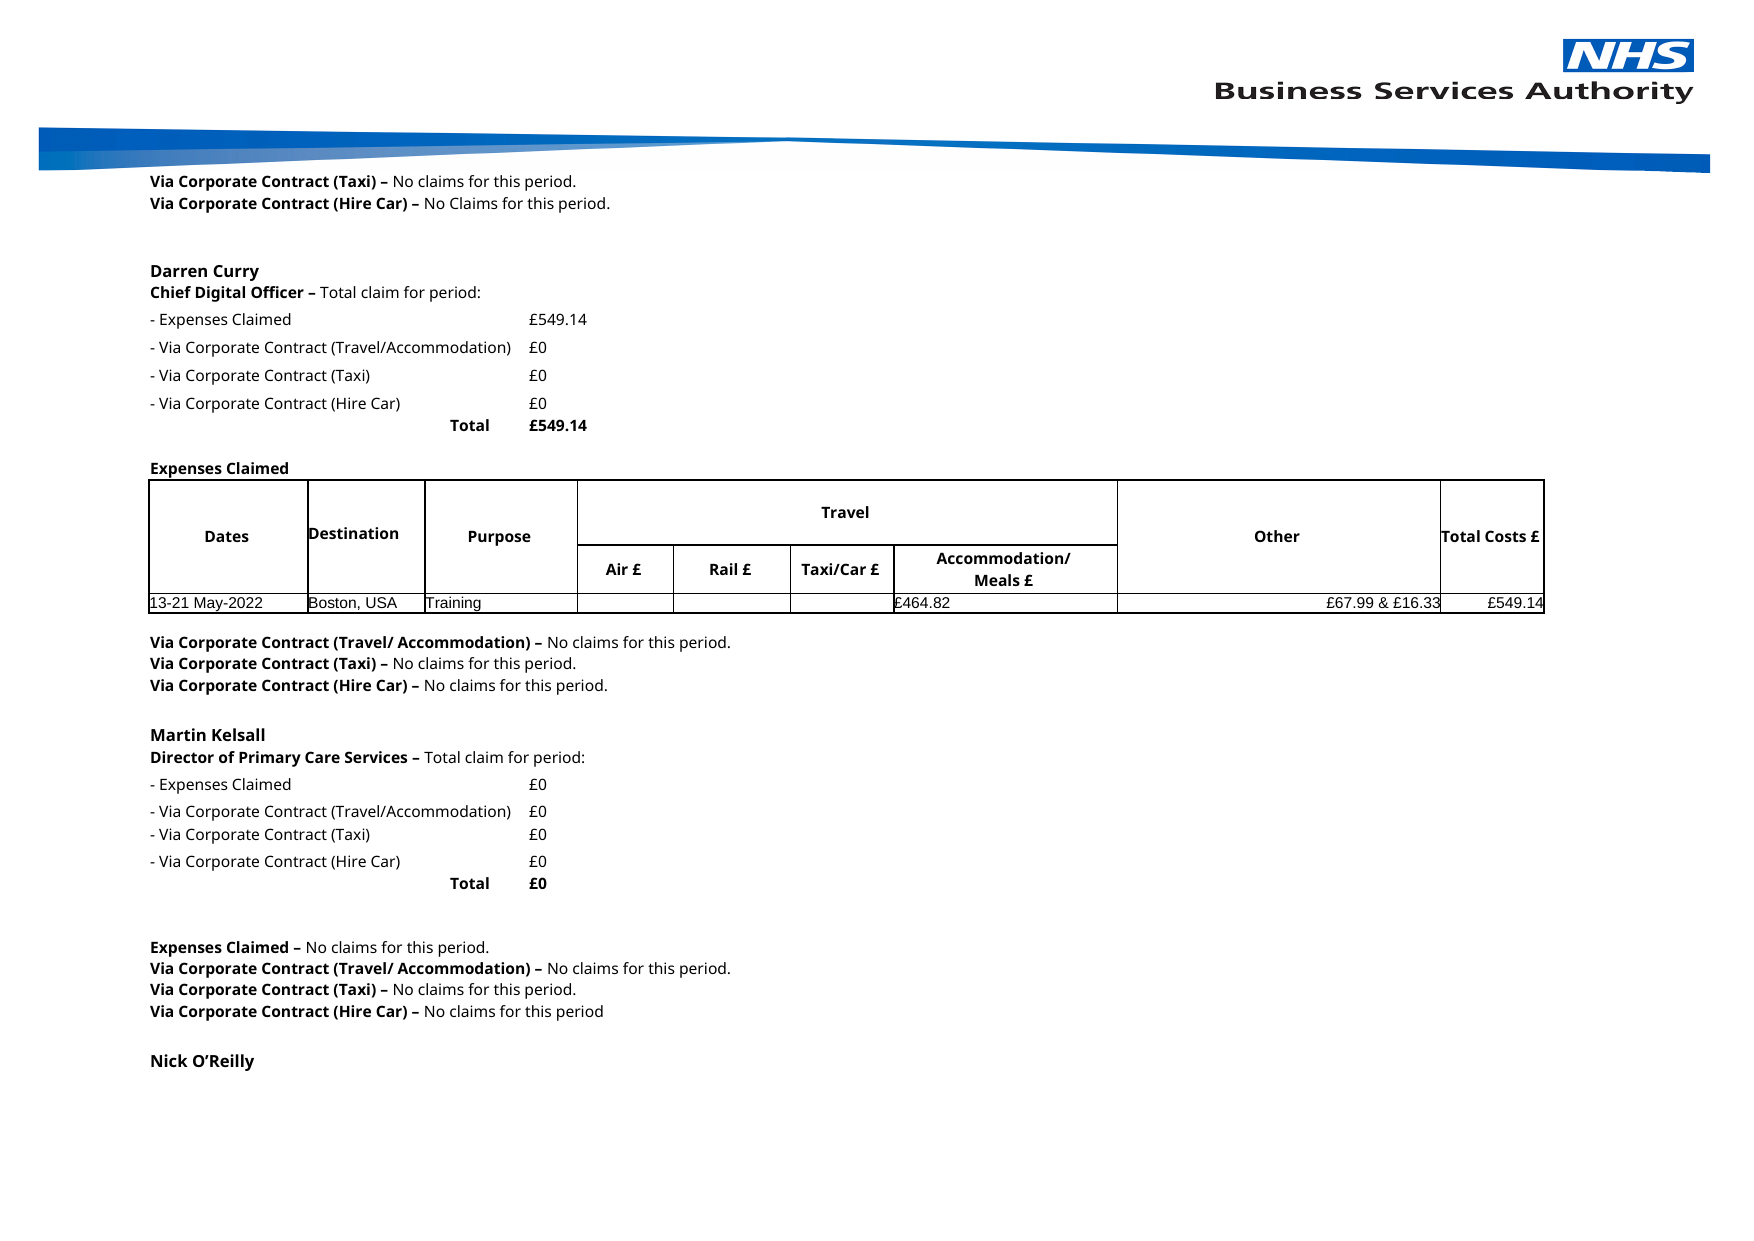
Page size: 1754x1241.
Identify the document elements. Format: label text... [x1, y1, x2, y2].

text - Via Corporate Contract (Travel/Accommodation) £0 [150, 796, 1604, 824]
text Total £549.14 [150, 415, 1604, 436]
text Chief Digital Officer – Total claim for period: [150, 282, 1604, 303]
text Nick O’Reilly [150, 1050, 1604, 1072]
table_header Other [1118, 481, 1440, 593]
text - Expenses Claimed £0 [150, 768, 1604, 796]
table_cell Accommodation/ Meals £ [895, 546, 1117, 593]
table_cell [309, 544, 424, 593]
table_header Total Costs £ [1441, 481, 1543, 593]
text Via Corporate Contract (Travel/ Accommodation) – No claims for this period. [150, 958, 1604, 979]
table_header Dates [150, 481, 307, 593]
text Expenses Claimed – No claims for this period. [150, 937, 1604, 958]
text Expenses Claimed [150, 458, 1604, 479]
text Via Corporate Contract (Taxi) – No claims for this period. [150, 171, 1604, 192]
text Via Corporate Contract (Hire Car) – No claims for this period [150, 1000, 1604, 1022]
table_cell Air £ [578, 546, 673, 593]
text Director of Primary Care Services – Total claim for period: [150, 746, 1604, 768]
text Via Corporate Contract (Taxi) – No claims for this period. [150, 653, 1604, 674]
text Via Corporate Contract (Travel/ Accommodation) – No claims for this period. [150, 632, 1604, 653]
table_cell Training [426, 594, 577, 612]
text Darren Curry [150, 259, 1604, 282]
table_cell Taxi/Car £ [791, 546, 893, 593]
table_cell £549.14 [1441, 594, 1543, 612]
text Martin Kelsall [150, 724, 1604, 746]
table_cell [791, 594, 893, 612]
text Via Corporate Contract (Hire Car) – No claims for this period. [150, 674, 1604, 696]
text - Expenses Claimed £549.14 [150, 303, 1604, 331]
table_cell £67.99 & £16.33 [1118, 594, 1440, 612]
table_cell [674, 594, 790, 612]
table_header Travel [578, 481, 1117, 544]
table_cell Rail £ [674, 546, 790, 593]
text Via Corporate Contract (Taxi) – No claims for this period. [150, 979, 1604, 1000]
table_cell Boston, USA [309, 594, 424, 612]
table_cell [578, 594, 673, 612]
table_header Destination [309, 481, 424, 544]
text - Via Corporate Contract (Taxi) £0 [150, 359, 1604, 387]
table_cell £464.82 [895, 594, 1117, 612]
table_cell 13-21 May-2022 [150, 594, 307, 612]
table_header Purpose [426, 481, 577, 593]
text - Via Corporate Contract (Hire Car) £0 [150, 845, 1604, 873]
text - Via Corporate Contract (Travel/Accommodation) £0 [150, 331, 1604, 359]
text Via Corporate Contract (Hire Car) – No Claims for this period. [150, 192, 1604, 214]
text - Via Corporate Contract (Hire Car) £0 [150, 387, 1604, 415]
text Total £0 [150, 873, 1604, 894]
text - Via Corporate Contract (Taxi) £0 [150, 824, 1604, 845]
